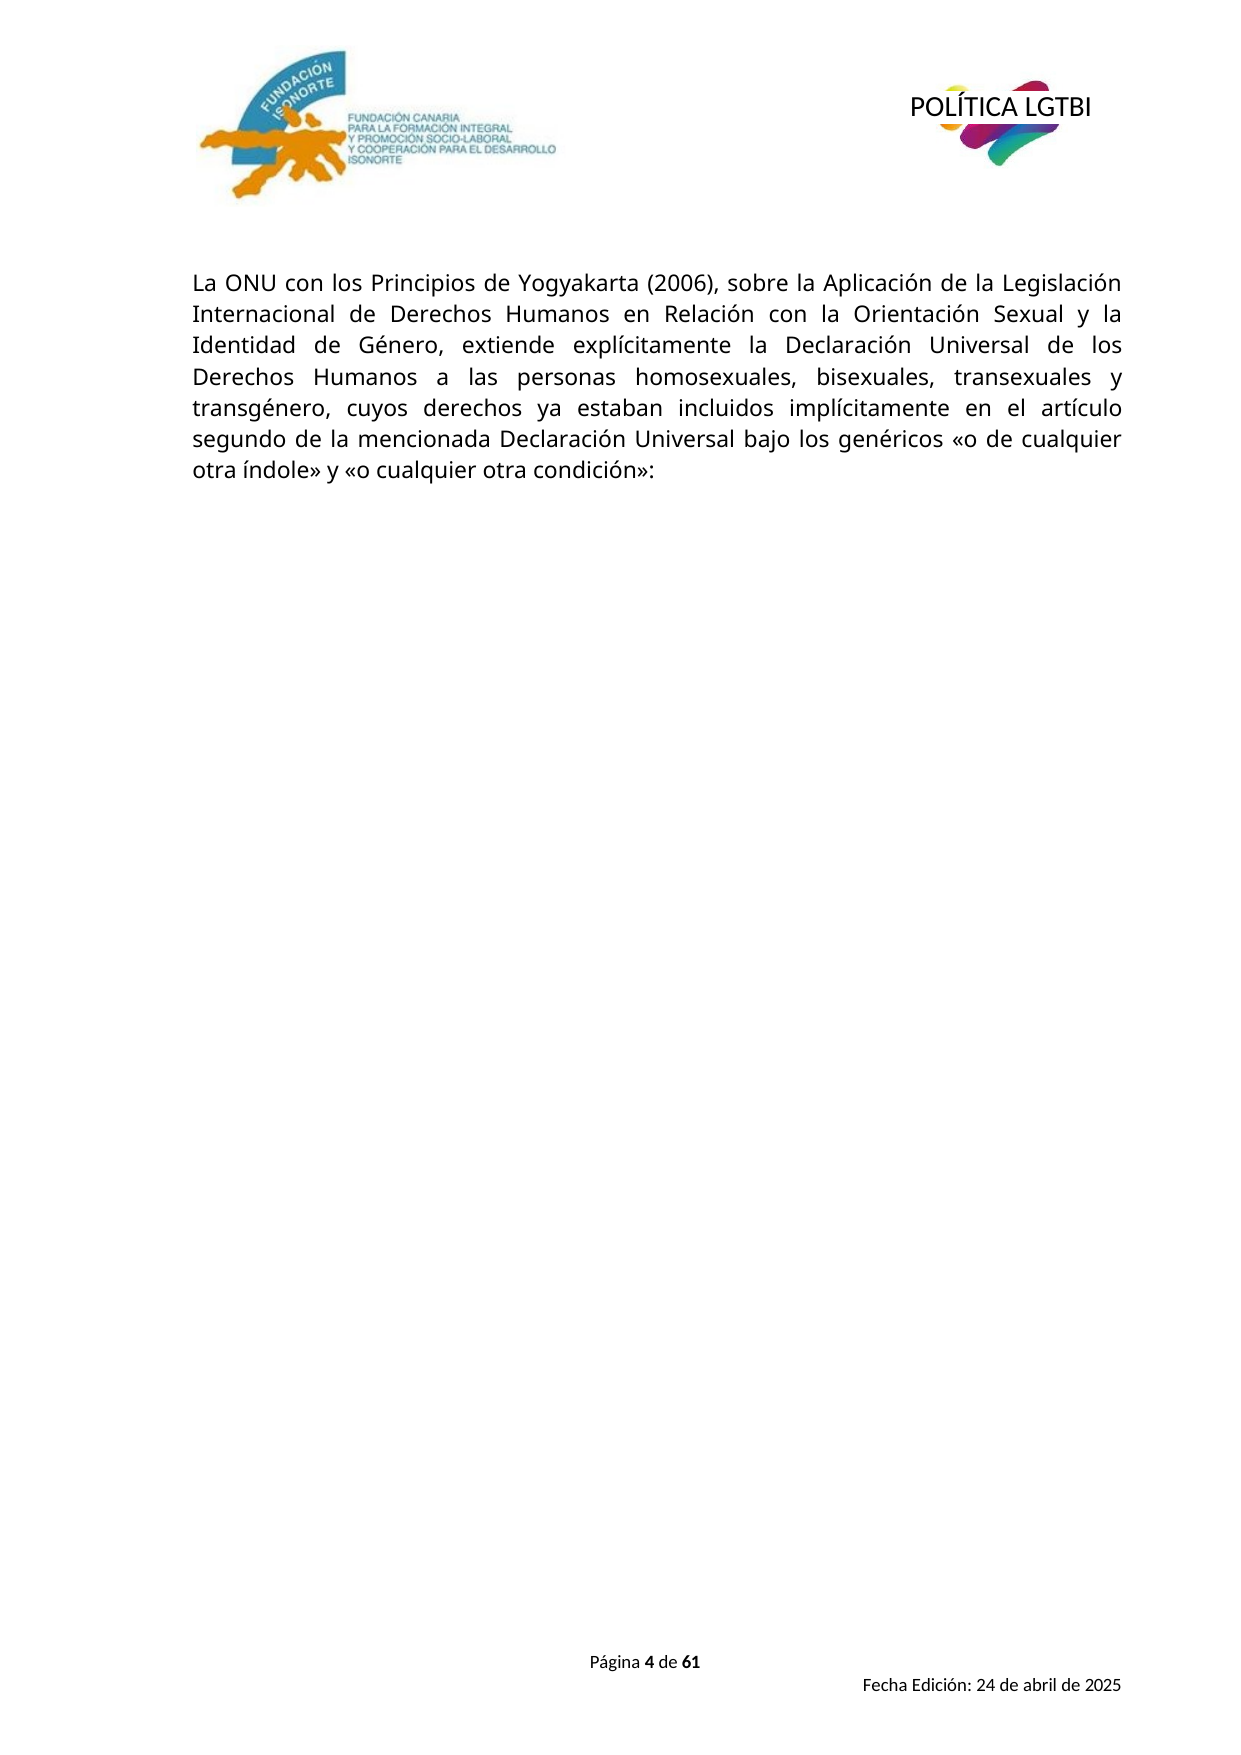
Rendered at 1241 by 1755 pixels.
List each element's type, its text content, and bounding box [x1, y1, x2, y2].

text La ONU con los Principios de Yogyakarta (2006), sobre la Aplicación de la Legislación Internacional de Derechos Humanos en Relación con la Orientación Sexual y la Identidad de Género, extiende explícitamente la Declaración Universal de los Derechos Humanos a las personas homosexuales, bisexuales, transexuales y transgénero, cuyos derechos ya estaban incluidos implícitamente en el artículo segundo de la mencionada Declaración Universal bajo los genéricos «o de cualquier otra índole» y «o cualquier otra condición»: [192, 267, 1123, 486]
